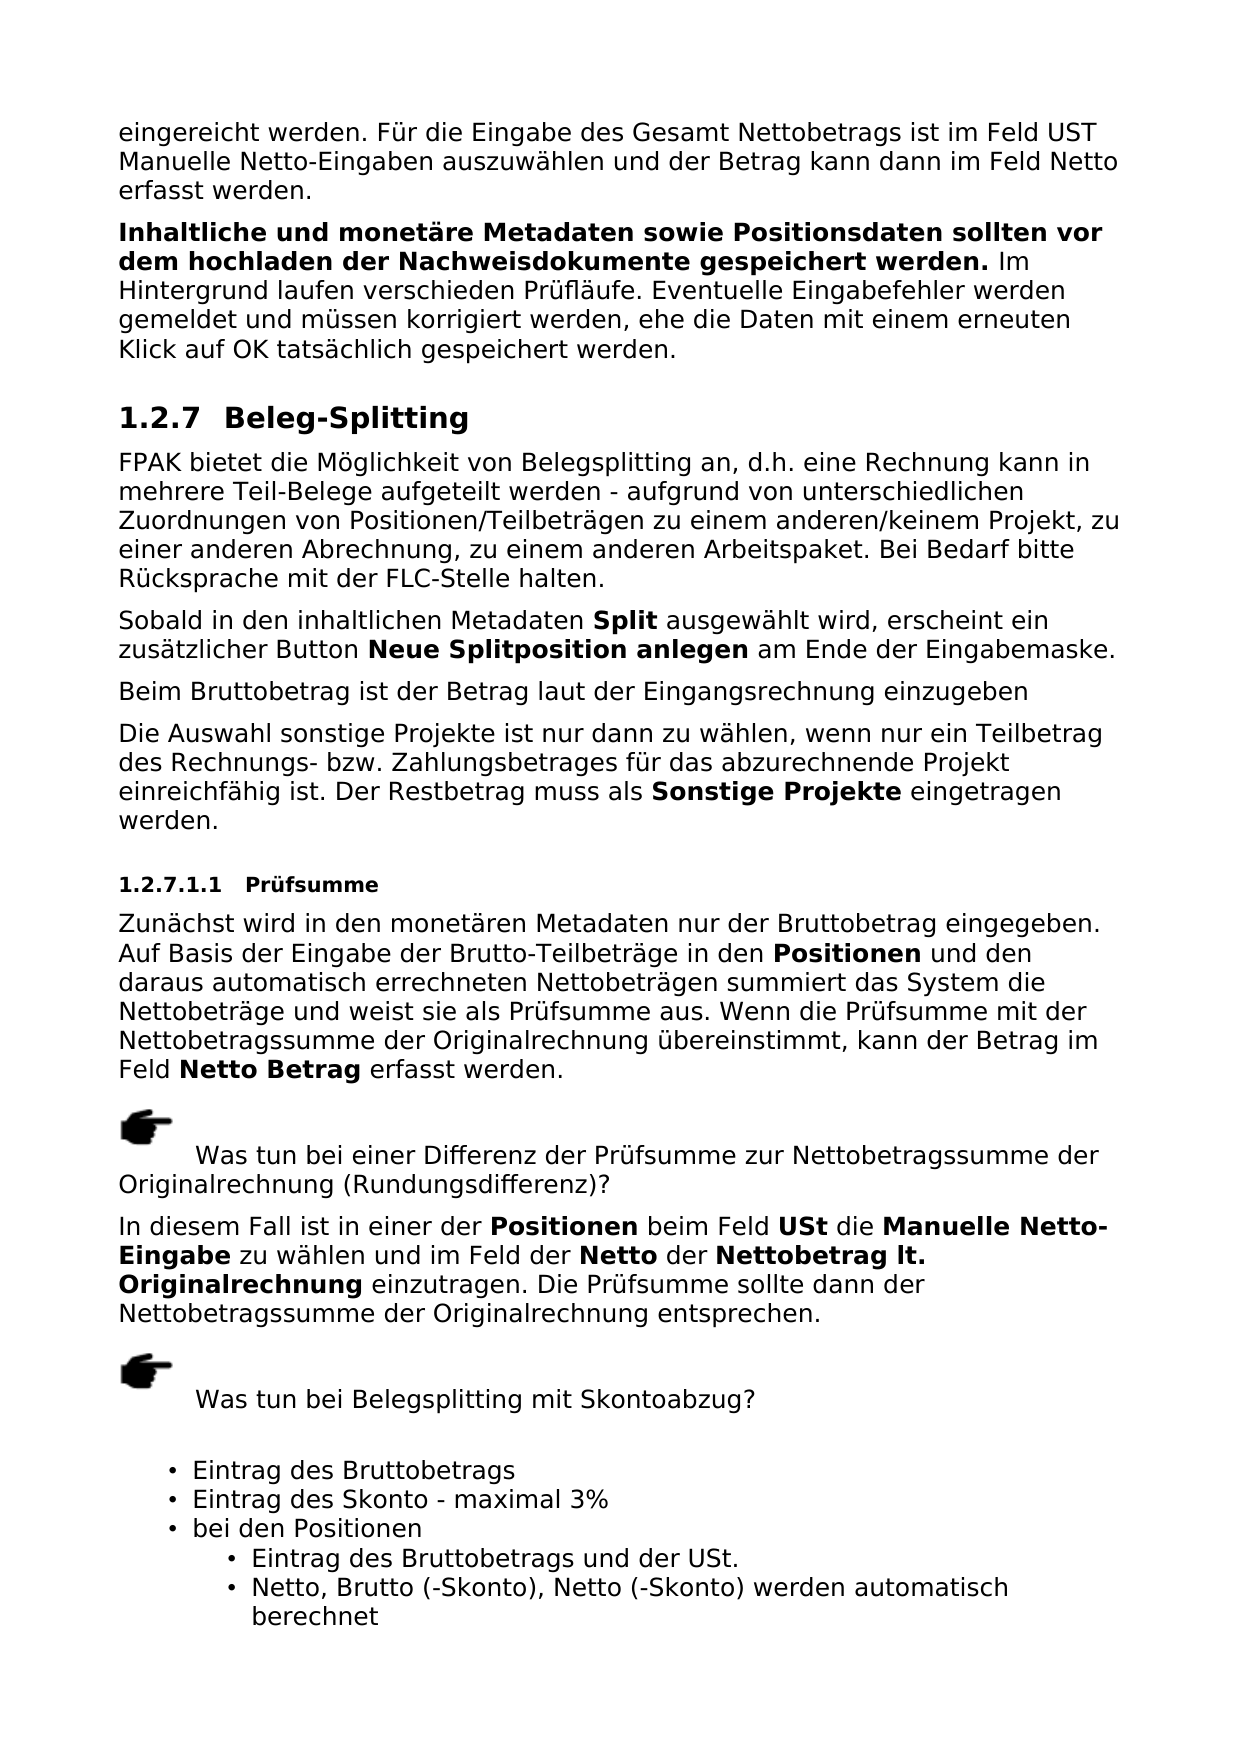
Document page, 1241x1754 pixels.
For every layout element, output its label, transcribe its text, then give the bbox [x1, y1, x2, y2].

list Eintrag des Bruttobetrags [177, 1456, 1122, 1485]
text Zunächst wird in den monetären Metadaten nur der Bruttobetrag eingegeben. Auf Basis der Eingabe der Brutto-Teilbeträge in den Positionen und den daraus automatisch errechneten Nettobeträgen summiert das System die Nettobeträge und weist sie als Prüfsumme aus. Wenn die Prüfsumme mit der Nettobetragssumme der Originalrechnung übereinstimmt, kann der Betrag im Feld Netto Betrag erfasst werden. [118, 910, 1122, 1085]
picture [118, 1341, 187, 1409]
text FPAK bietet die Möglichkeit von Belegsplitting an, d.h. eine Rechnung kann in mehrere Teil-Belege aufgeteilt werden - aufgrund von unterschiedlichen Zuordnungen von Positionen/Teilbeträgen zu einem anderen/keinem Projekt, zu einer anderen Abrechnung, zu einem anderen Arbeitspaket. Bei Bedarf bitte Rücksprache mit der FLC-Stelle halten. [118, 448, 1122, 594]
text Was tun bei Belegsplitting mit Skontoabzug? [118, 1341, 1122, 1414]
subtitle Prüfsumme [118, 873, 1122, 897]
list Eintrag des Skonto - maximal 3% [177, 1485, 1122, 1514]
list Netto, Brutto (-Skonto), Netto (-Skonto) werden automatisch berechnet [236, 1573, 1122, 1631]
text Sobald in den inhaltlichen Metadaten Split ausgewählt wird, erscheint ein zusätzlicher Button Neue Splitposition anlegen am Ende der Eingabemaske. [118, 606, 1122, 664]
picture [118, 1097, 187, 1165]
text Beim Bruttobetrag ist der Betrag laut der Eingangsrechnung einzugeben [118, 677, 1122, 706]
text Die Auswahl sonstige Projekte ist nur dann zu wählen, wenn nur ein Teilbetrag des Rechnungs- bzw. Zahlungsbetrages für das abzurechnende Projekt einreichfähig ist. Der Restbetrag muss als Sonstige Projekte eingetragen werden. [118, 719, 1122, 835]
text eingereicht werden. Für die Eingabe des Gesamt Nettobetrags ist im Feld UST Manuelle Netto-Eingaben auszuwählen und der Betrag kann dann im Feld Netto erfasst werden. [118, 118, 1122, 206]
list Eintrag des Bruttobetrags und der USt. [236, 1544, 1122, 1573]
subtitle Beleg-Splitting [118, 401, 1122, 435]
text In diesem Fall ist in einer der Positionen beim Feld USt die Manuelle Netto-Eingabe zu wählen und im Feld der Netto der Nettobetrag lt. Originalrechnung einzutragen. Die Prüfsumme sollte dann der Nettobetragssumme der Originalrechnung entsprechen. [118, 1212, 1122, 1329]
list bei den Positionen [177, 1514, 1122, 1544]
text Was tun bei einer Differenz der Prüfsumme zur Nettobetragssumme der Originalrechnung (Rundungsdifferenz)? [118, 1097, 1122, 1199]
text Inhaltliche und monetäre Metadaten sowie Positionsdaten sollten vor dem hochladen der Nachweisdokumente gespeichert werden. Im Hintergrund laufen verschieden Prüfläufe. Eventuelle Eingabefehler werden gemeldet und müssen korrigiert werden, ehe die Daten mit einem erneuten Klick auf OK tatsächlich gespeichert werden. [118, 218, 1122, 364]
